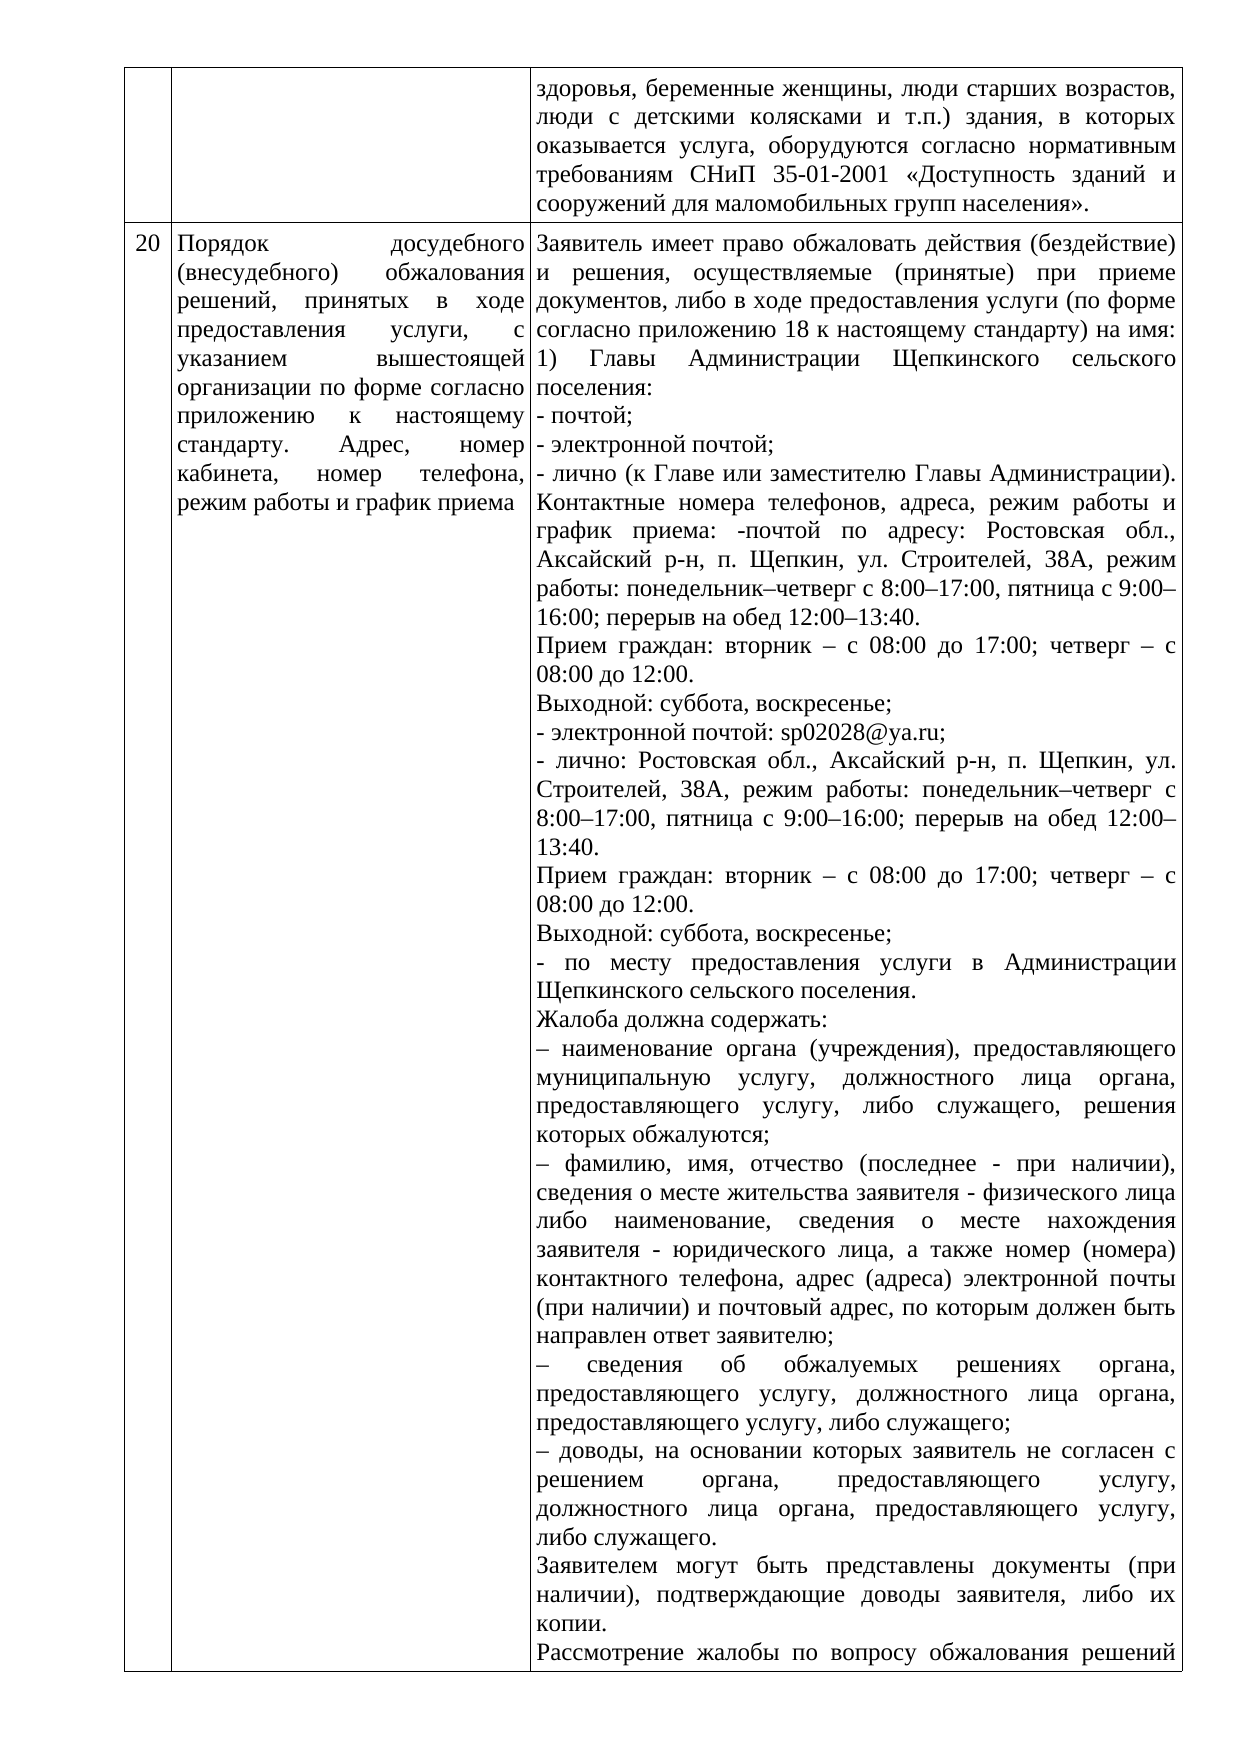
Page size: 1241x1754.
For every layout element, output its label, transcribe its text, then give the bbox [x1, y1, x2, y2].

table_cell Заявитель имеет право обжаловать действия (бездействие) и решения, осуществляемые (принятые) при приеме документов, либо в ходе предоставления услуги (по форме согласно приложению 18 к настоящему стандарту) на имя: 1) Главы Администрации Щепкинского сельского поселения: - почтой; - электронной почтой; - лично (к Главе или заместителю Главы Администрации). Контактные номера телефонов, адреса, режим работы и график приема: -почтой по адресу: Ростовская обл., Аксайский р-н, п. Щепкин, ул. Строителей, 38А, режим работы: понедельник–четверг с 8:00–17:00, пятница с 9:00–16:00; перерыв на обед 12:00–13:40. Прием граждан: вторник – с 08:00 до 17:00; четверг – с 08:00 до 12:00. Выходной: суббота, воскресенье; - электронной почтой: sp02028@ya.ru; - лично: Ростовская обл., Аксайский р-н, п. Щепкин, ул. Строителей, 38А, режим работы: понедельник–четверг с 8:00–17:00, пятница с 9:00–16:00; перерыв на обед 12:00–13:40. Прием граждан: вторник – с 08:00 до 17:00; четверг – с 08:00 до 12:00. Выходной: суббота, воскресенье; - по месту предоставления услуги в Администрации Щепкинского сельского поселения. Жалоба должна содержать: – наименование органа (учреждения), предоставляющего муниципальную услугу, должностного лица органа, предоставляющего услугу, либо служащего, решения которых обжалуются; – фамилию, имя, отчество (последнее - при наличии), сведения о месте жительства заявителя - физического лица либо наименование, сведения о месте нахождения заявителя - юридического лица, а также номер (номера) контактного телефона, адрес (адреса) электронной почты (при наличии) и почтовый адрес, по которым должен быть направлен ответ заявителю; – сведения об обжалуемых решениях органа, предоставляющего услугу, должностного лица органа, предоставляющего услугу, либо служащего; – доводы, на основании которых заявитель не согласен с решением органа, предоставляющего услугу, должностного лица органа, предоставляющего услугу, либо служащего. Заявителем могут быть представлены документы (при наличии), подтверждающие доводы заявителя, либо их копии. Рассмотрение жалобы по вопросу обжалования решений [531, 223, 1182, 1671]
table_cell здоровья, беременные женщины, люди старших возрастов, люди с детскими колясками и т.п.) здания, в которых оказывается услуга, оборудуются согласно нормативным требованиям СНиП 35-01-2001 «Доступность зданий и сооружений для маломобильных групп населения». [531, 68, 1182, 222]
table_cell [125, 68, 171, 222]
table_cell [172, 68, 530, 222]
table_cell 20 [125, 223, 171, 1671]
table_cell Порядок досудебного (внесудебного) обжалования решений, принятых в ходе предоставления услуги, с указанием вышестоящей организации по форме согласно приложению к настоящему стандарту. Адрес, номер кабинета, номер телефона, режим работы и график приема [172, 223, 530, 1671]
